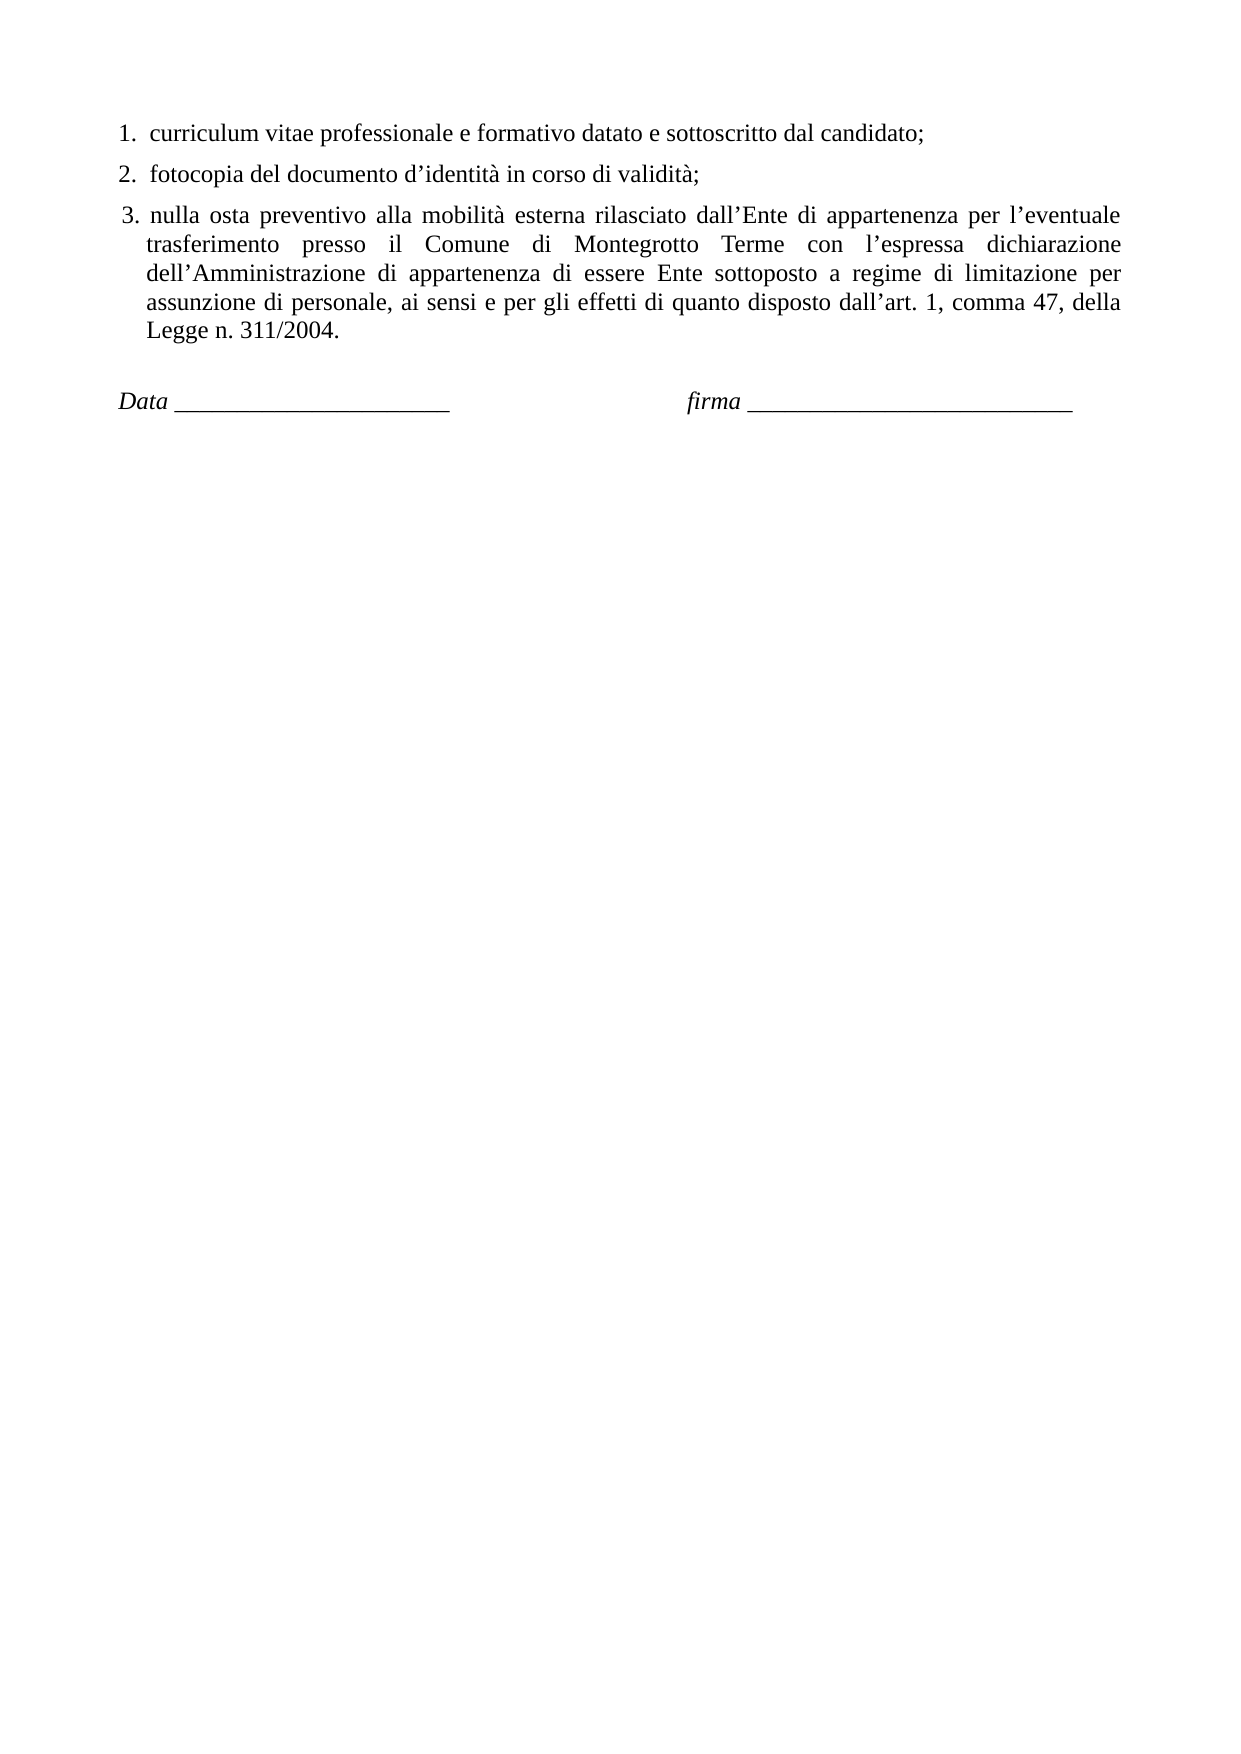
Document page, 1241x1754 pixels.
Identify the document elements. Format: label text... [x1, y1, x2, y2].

text 2. fotocopia del documento d’identità in corso di validità; [118, 159, 1122, 188]
text Data ______________________ firma __________________________ [118, 386, 1122, 415]
text 3. nulla osta preventivo alla mobilità esterna rilasciato dall’Ente di appartenenza per l’eventuale trasferimento presso il Comune di Montegrotto Terme con l’espressa dichiarazione dell’Amministrazione di appartenenza di essere Ente sottoposto a regime di limitazione per assunzione di personale, ai sensi e per gli effetti di quanto disposto dall’art. 1, comma 47, della Legge n. 311/2004. [112, 201, 1122, 344]
text 1. curriculum vitae professionale e formativo datato e sottoscritto dal candidato; [118, 118, 1122, 147]
